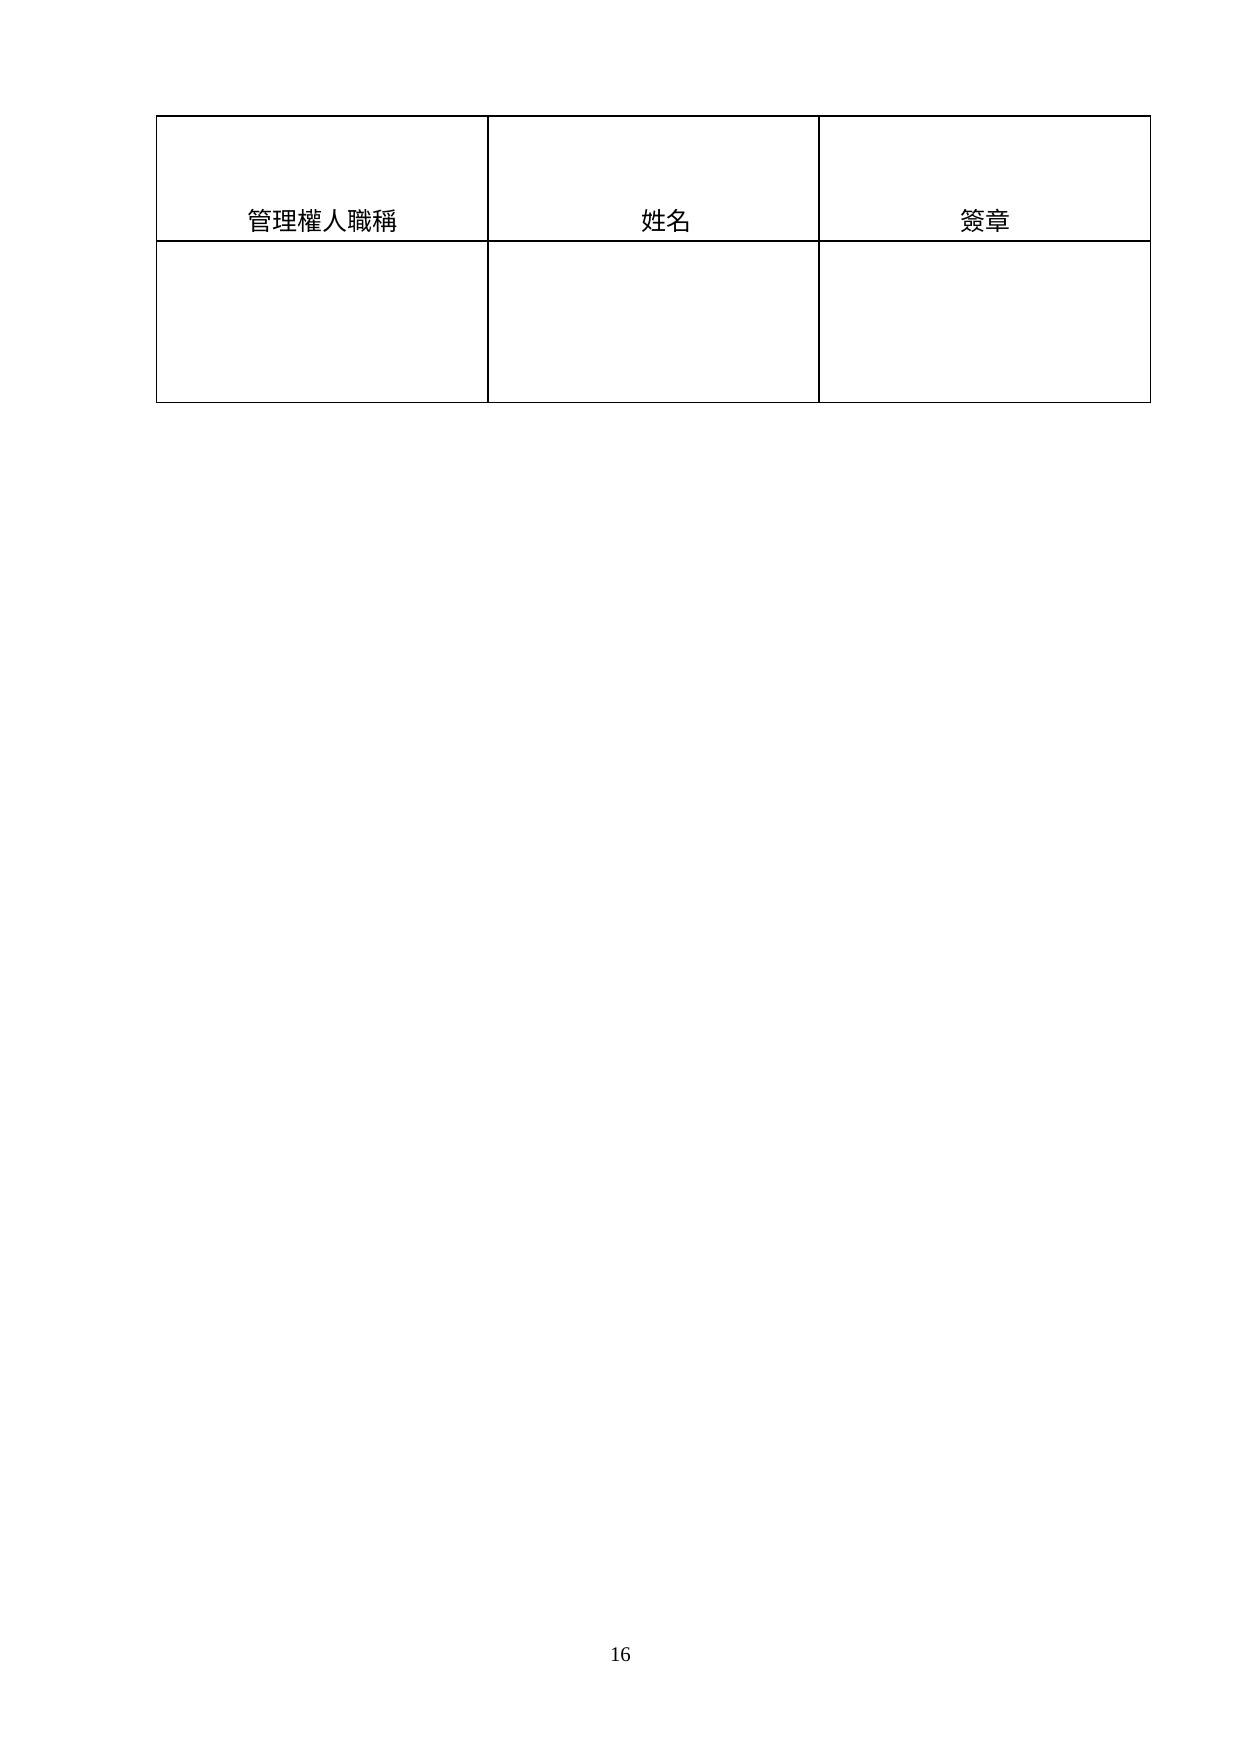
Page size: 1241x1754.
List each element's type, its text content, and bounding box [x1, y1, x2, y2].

table_header 簽章 [820, 117, 1150, 240]
table_header 管理權人職稱 [157, 117, 487, 240]
table_cell [489, 242, 818, 402]
table_header 姓名 [489, 117, 818, 240]
table_cell [157, 242, 487, 402]
table_cell [820, 242, 1150, 402]
